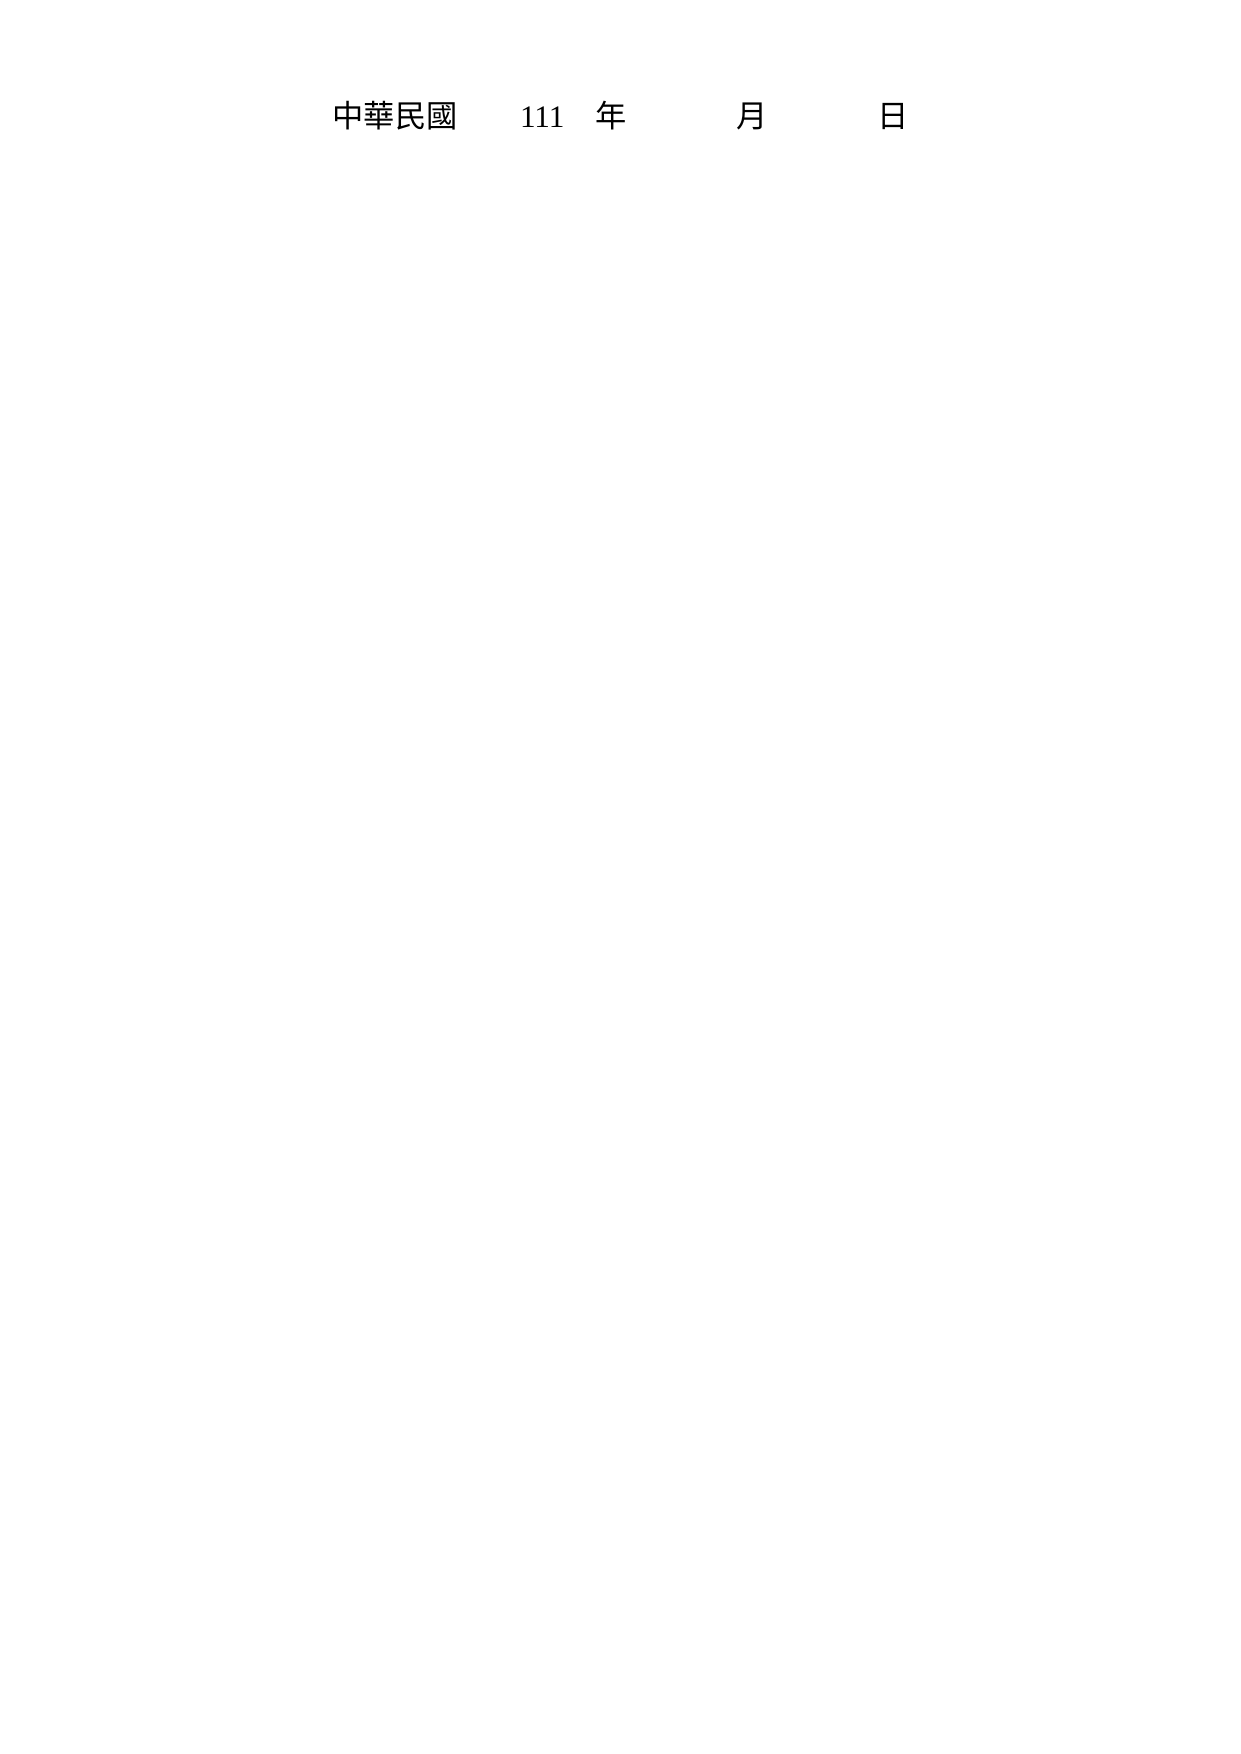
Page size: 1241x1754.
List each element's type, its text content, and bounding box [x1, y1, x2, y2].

text 中華民國 111 年 月 日 [120, 96, 1120, 135]
